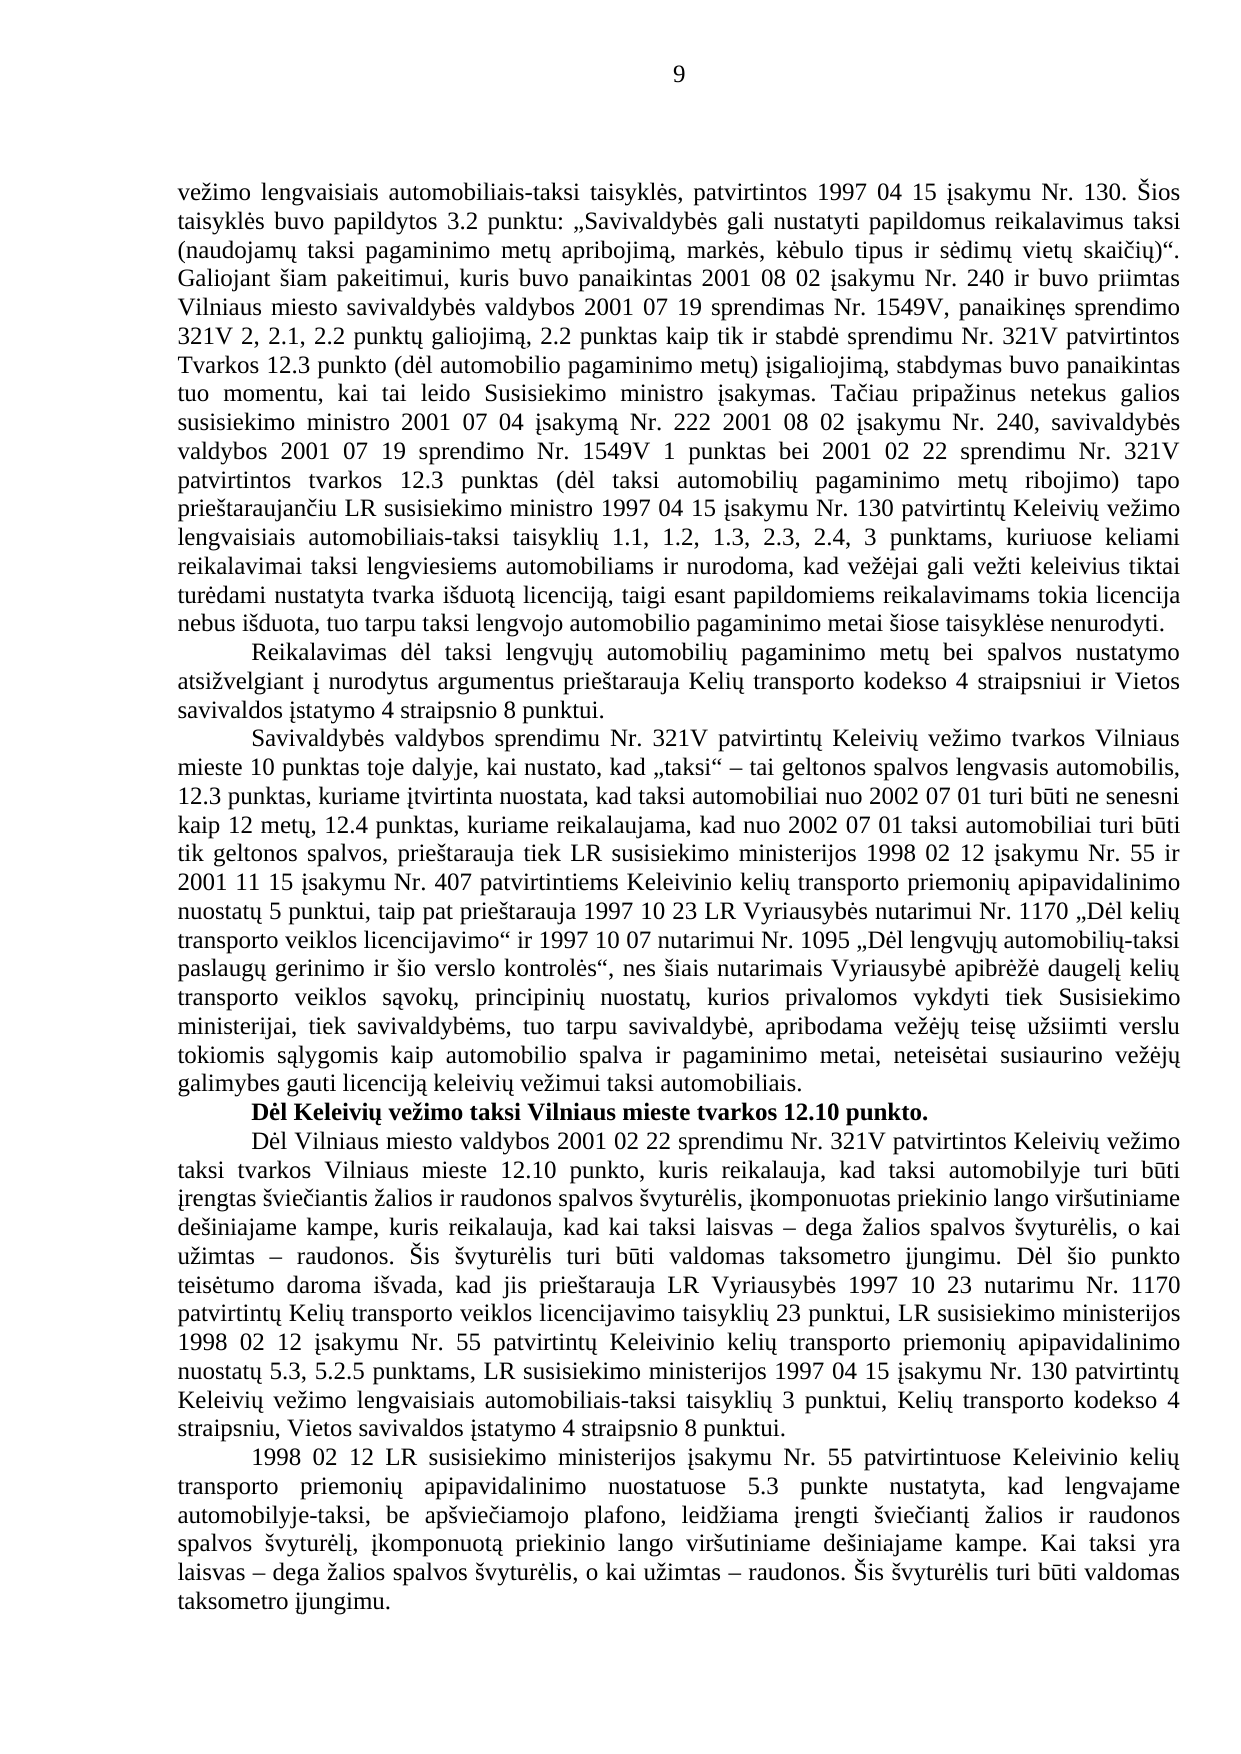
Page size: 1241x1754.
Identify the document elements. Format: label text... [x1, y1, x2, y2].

text Dėl Keleivių vežimo taksi Vilniaus mieste tvarkos 12.10 punkto. [177, 1097, 1181, 1126]
text 1998 02 12 LR susisiekimo ministerijos įsakymu Nr. 55 patvirtintuose Keleivinio kelių transporto priemonių apipavidalinimo nuostatuose 5.3 punkte nustatyta, kad lengvajame automobilyje-taksi, be apšviečiamojo plafono, leidžiama įrengti šviečiantį žalios ir raudonos spalvos švyturėlį, įkomponuotą priekinio lango viršutiniame dešiniajame kampe. Kai taksi yra laisvas – dega žalios spalvos švyturėlis, o kai užimtas – raudonos. Šis švyturėlis turi būti valdomas taksometro įjungimu. [177, 1442, 1181, 1615]
text Reikalavimas dėl taksi lengvųjų automobilių pagaminimo metų bei spalvos nustatymo atsižvelgiant į nurodytus argumentus prieštarauja Kelių transporto kodekso 4 straipsniui ir Vietos savivaldos įstatymo 4 straipsnio 8 punktui. [177, 637, 1181, 723]
text Savivaldybės valdybos sprendimu Nr. 321V patvirtintų Keleivių vežimo tvarkos Vilniaus mieste 10 punktas toje dalyje, kai nustato, kad „taksi“ – tai geltonos spalvos lengvasis automobilis, 12.3 punktas, kuriame įtvirtinta nuostata, kad taksi automobiliai nuo 2002 07 01 turi būti ne senesni kaip 12 metų, 12.4 punktas, kuriame reikalaujama, kad nuo 2002 07 01 taksi automobiliai turi būti tik geltonos spalvos, prieštarauja tiek LR susisiekimo ministerijos 1998 02 12 įsakymu Nr. 55 ir 2001 11 15 įsakymu Nr. 407 patvirtintiems Keleivinio kelių transporto priemonių apipavidalinimo nuostatų 5 punktui, taip pat prieštarauja 1997 10 23 LR Vyriausybės nutarimui Nr. 1170 „Dėl kelių transporto veiklos licencijavimo“ ir 1997 10 07 nutarimui Nr. 1095 „Dėl lengvųjų automobilių-taksi paslaugų gerinimo ir šio verslo kontrolės“, nes šiais nutarimais Vyriausybė apibrėžė daugelį kelių transporto veiklos sąvokų, principinių nuostatų, kurios privalomos vykdyti tiek Susisiekimo ministerijai, tiek savivaldybėms, tuo tarpu savivaldybė, apribodama vežėjų teisę užsiimti verslu tokiomis sąlygomis kaip automobilio spalva ir pagaminimo metai, neteisėtai susiaurino vežėjų galimybes gauti licenciją keleivių vežimui taksi automobiliais. [177, 723, 1181, 1097]
text vežimo lengvaisiais automobiliais-taksi taisyklės, patvirtintos 1997 04 15 įsakymu Nr. 130. Šios taisyklės buvo papildytos 3.2 punktu: „Savivaldybės gali nustatyti papildomus reikalavimus taksi (naudojamų taksi pagaminimo metų apribojimą, markės, kėbulo tipus ir sėdimų vietų skaičių)“. Galiojant šiam pakeitimui, kuris buvo panaikintas 2001 08 02 įsakymu Nr. 240 ir buvo priimtas Vilniaus miesto savivaldybės valdybos 2001 07 19 sprendimas Nr. 1549V, panaikinęs sprendimo 321V 2, 2.1, 2.2 punktų galiojimą, 2.2 punktas kaip tik ir stabdė sprendimu Nr. 321V patvirtintos Tvarkos 12.3 punkto (dėl automobilio pagaminimo metų) įsigaliojimą, stabdymas buvo panaikintas tuo momentu, kai tai leido Susisiekimo ministro įsakymas. Tačiau pripažinus netekus galios susisiekimo ministro 2001 07 04 įsakymą Nr. 222 2001 08 02 įsakymu Nr. 240, savivaldybės valdybos 2001 07 19 sprendimo Nr. 1549V 1 punktas bei 2001 02 22 sprendimu Nr. 321V patvirtintos tvarkos 12.3 punktas (dėl taksi automobilių pagaminimo metų ribojimo) tapo prieštaraujančiu LR susisiekimo ministro 1997 04 15 įsakymu Nr. 130 patvirtintų Keleivių vežimo lengvaisiais automobiliais-taksi taisyklių 1.1, 1.2, 1.3, 2.3, 2.4, 3 punktams, kuriuose keliami reikalavimai taksi lengviesiems automobiliams ir nurodoma, kad vežėjai gali vežti keleivius tiktai turėdami nustatyta tvarka išduotą licenciją, taigi esant papildomiems reikalavimams tokia licencija nebus išduota, tuo tarpu taksi lengvojo automobilio pagaminimo metai šiose taisyklėse nenurodyti. [177, 177, 1181, 637]
text Dėl Vilniaus miesto valdybos 2001 02 22 sprendimu Nr. 321V patvirtintos Keleivių vežimo taksi tvarkos Vilniaus mieste 12.10 punkto, kuris reikalauja, kad taksi automobilyje turi būti įrengtas šviečiantis žalios ir raudonos spalvos švyturėlis, įkomponuotas priekinio lango viršutiniame dešiniajame kampe, kuris reikalauja, kad kai taksi laisvas – dega žalios spalvos švyturėlis, o kai užimtas – raudonos. Šis švyturėlis turi būti valdomas taksometro įjungimu. Dėl šio punkto teisėtumo daroma išvada, kad jis prieštarauja LR Vyriausybės 1997 10 23 nutarimu Nr. 1170 patvirtintų Kelių transporto veiklos licencijavimo taisyklių 23 punktui, LR susisiekimo ministerijos 1998 02 12 įsakymu Nr. 55 patvirtintų Keleivinio kelių transporto priemonių apipavidalinimo nuostatų 5.3, 5.2.5 punktams, LR susisiekimo ministerijos 1997 04 15 įsakymu Nr. 130 patvirtintų Keleivių vežimo lengvaisiais automobiliais-taksi taisyklių 3 punktui, Kelių transporto kodekso 4 straipsniu, Vietos savivaldos įstatymo 4 straipsnio 8 punktui. [177, 1126, 1181, 1442]
